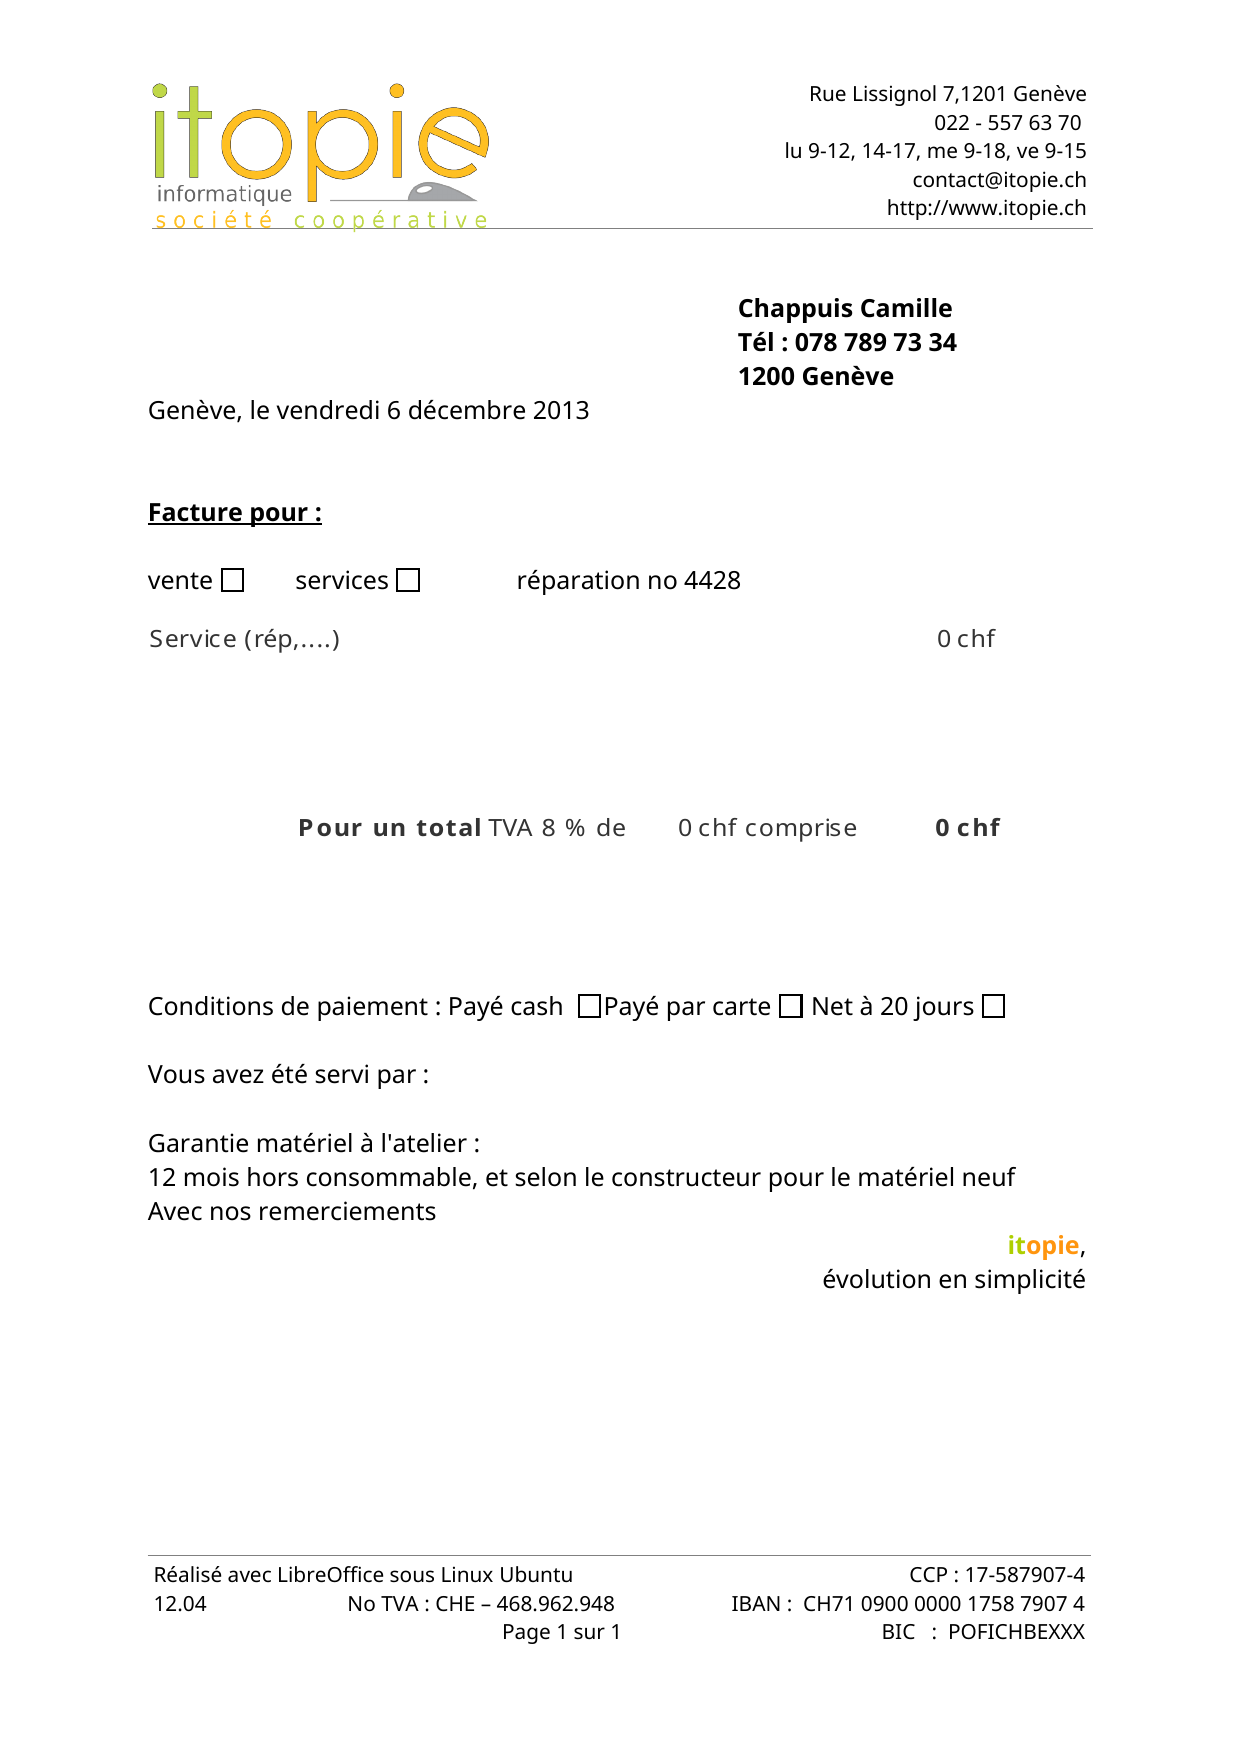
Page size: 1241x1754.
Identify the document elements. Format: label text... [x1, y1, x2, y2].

text itopie, [148, 1227, 1093, 1262]
text Garantie matériel à l'atelier : [148, 1125, 1093, 1159]
text Chappuis Camille [148, 290, 1093, 324]
text Genève, le vendredi 6 décembre 2013 [148, 392, 1093, 427]
picture [138, 72, 500, 244]
text Conditions de paiement : Payé cash Payé par carte Net à 20 jours [148, 989, 1093, 1023]
text Vous avez été servi par : [148, 1057, 1093, 1091]
text Tél : 078 789 73 34 [148, 324, 1093, 358]
text Avec nos remerciements [148, 1193, 1093, 1227]
text 12 mois hors consommable, et selon le constructeur pour le matériel neuf [148, 1159, 1093, 1193]
text Facture pour : [148, 495, 1093, 529]
text vente services réparation no 4428 [148, 563, 1093, 597]
text 1200 Genève [148, 358, 1093, 392]
text évolution en simplicité [148, 1262, 1093, 1296]
